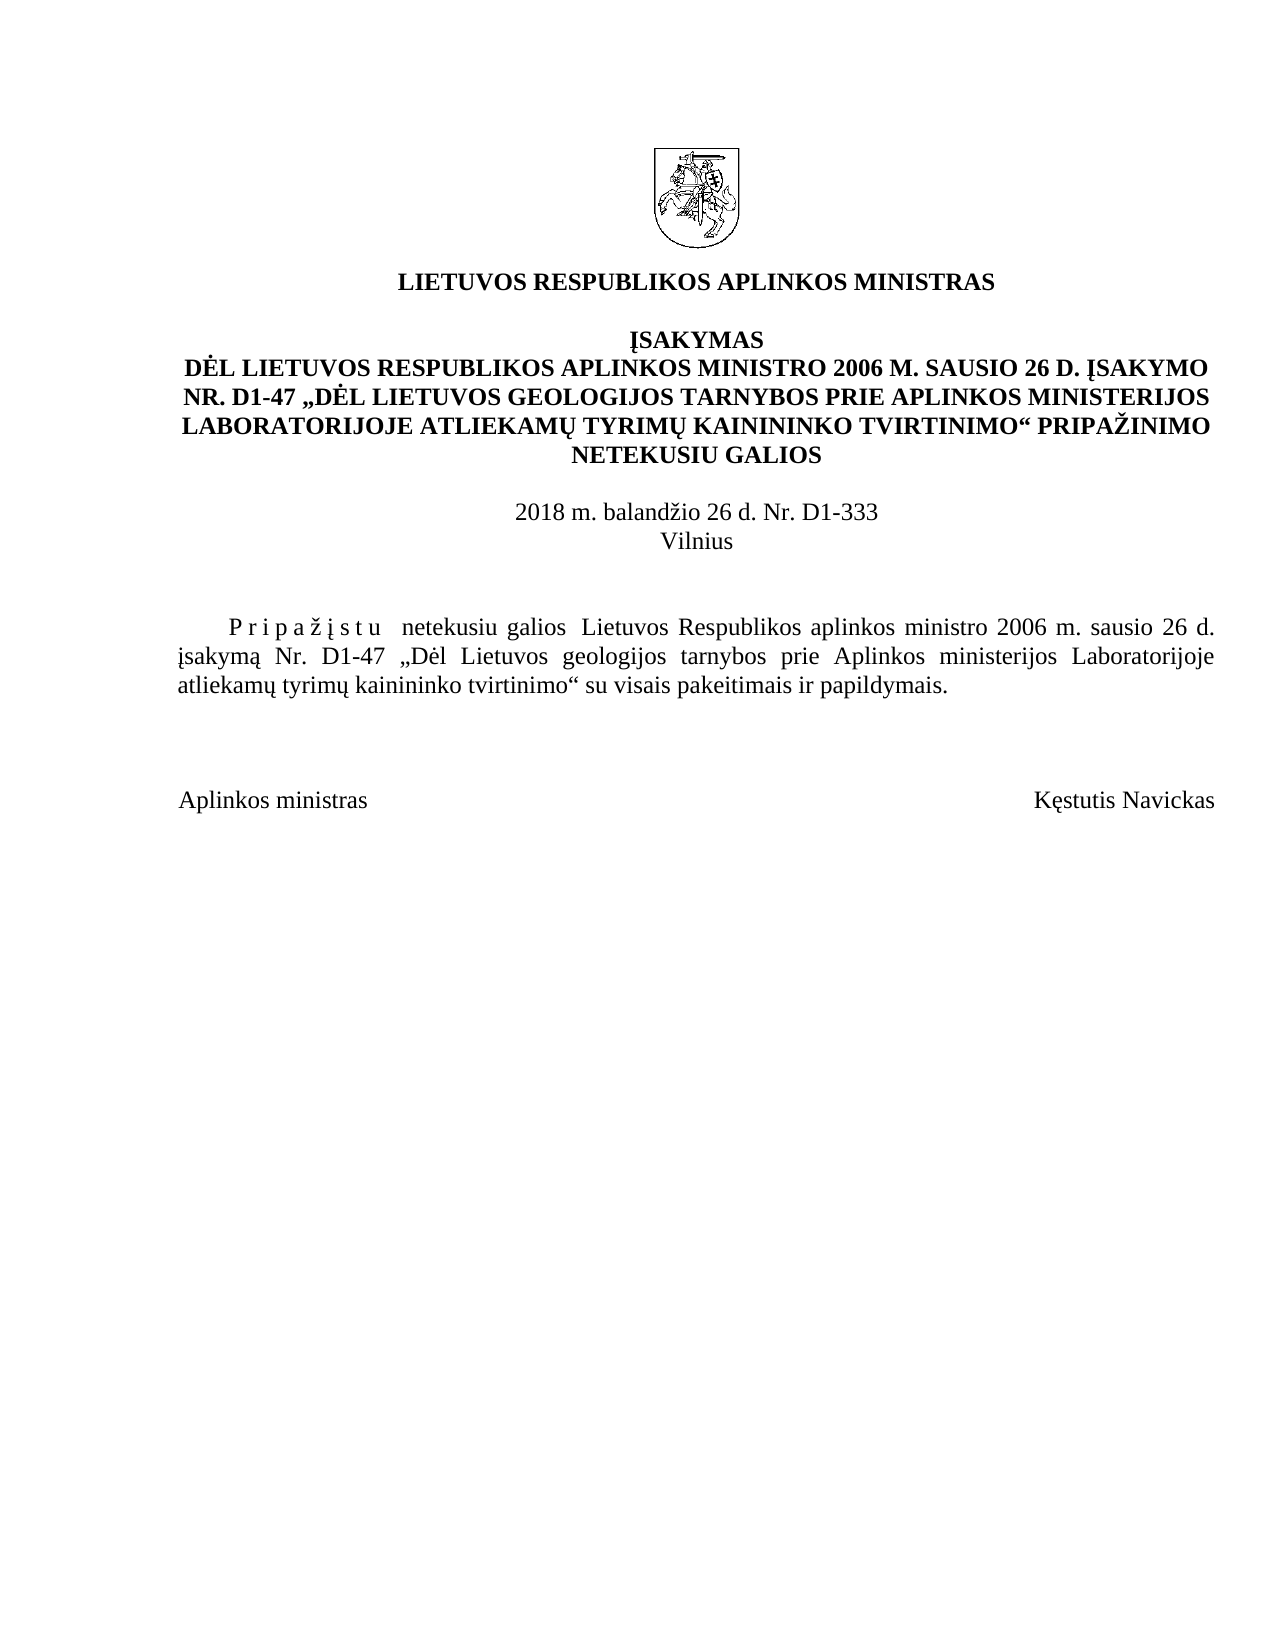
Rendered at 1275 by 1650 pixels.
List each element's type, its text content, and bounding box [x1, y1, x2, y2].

text LIETUVOS RESPUBLIKOS APLINKOS MINISTRAS [177, 267, 1216, 325]
text DĖL LIETUVOS RESPUBLIKOS APLINKOS MINISTRO 2006 M. SAUSIO 26 D. ĮSAKYMO NR. D1-47 „DĖL LIETUVOS GEOLOGIJOS TARNYBOS PRIE APLINKOS MINISTERIJOS LABORATORIJOJE ATLIEKAMŲ TYRIMŲ KAINININKO TVIRTINIMO“ PRIPAŽINIMO netekusiu galios [177, 353, 1216, 468]
text ĮSAKYMAS [177, 325, 1216, 353]
text 2018 m. balandžio 26 d. Nr. D1-333 [177, 497, 1216, 526]
text Pripažįstu netekusiu galios Lietuvos Respublikos aplinkos ministro 2006 m. sausio 26 d. įsakymą Nr. D1-47 „Dėl Lietuvos geologijos tarnybos prie Aplinkos ministerijos Laboratorijoje atliekamų tyrimų kainininko tvirtinimo“ su visais pakeitimais ir papildymais. [177, 612, 1216, 698]
text Vilnius [177, 526, 1216, 583]
text Aplinkos ministras Kęstutis Navickas [178, 785, 1216, 813]
